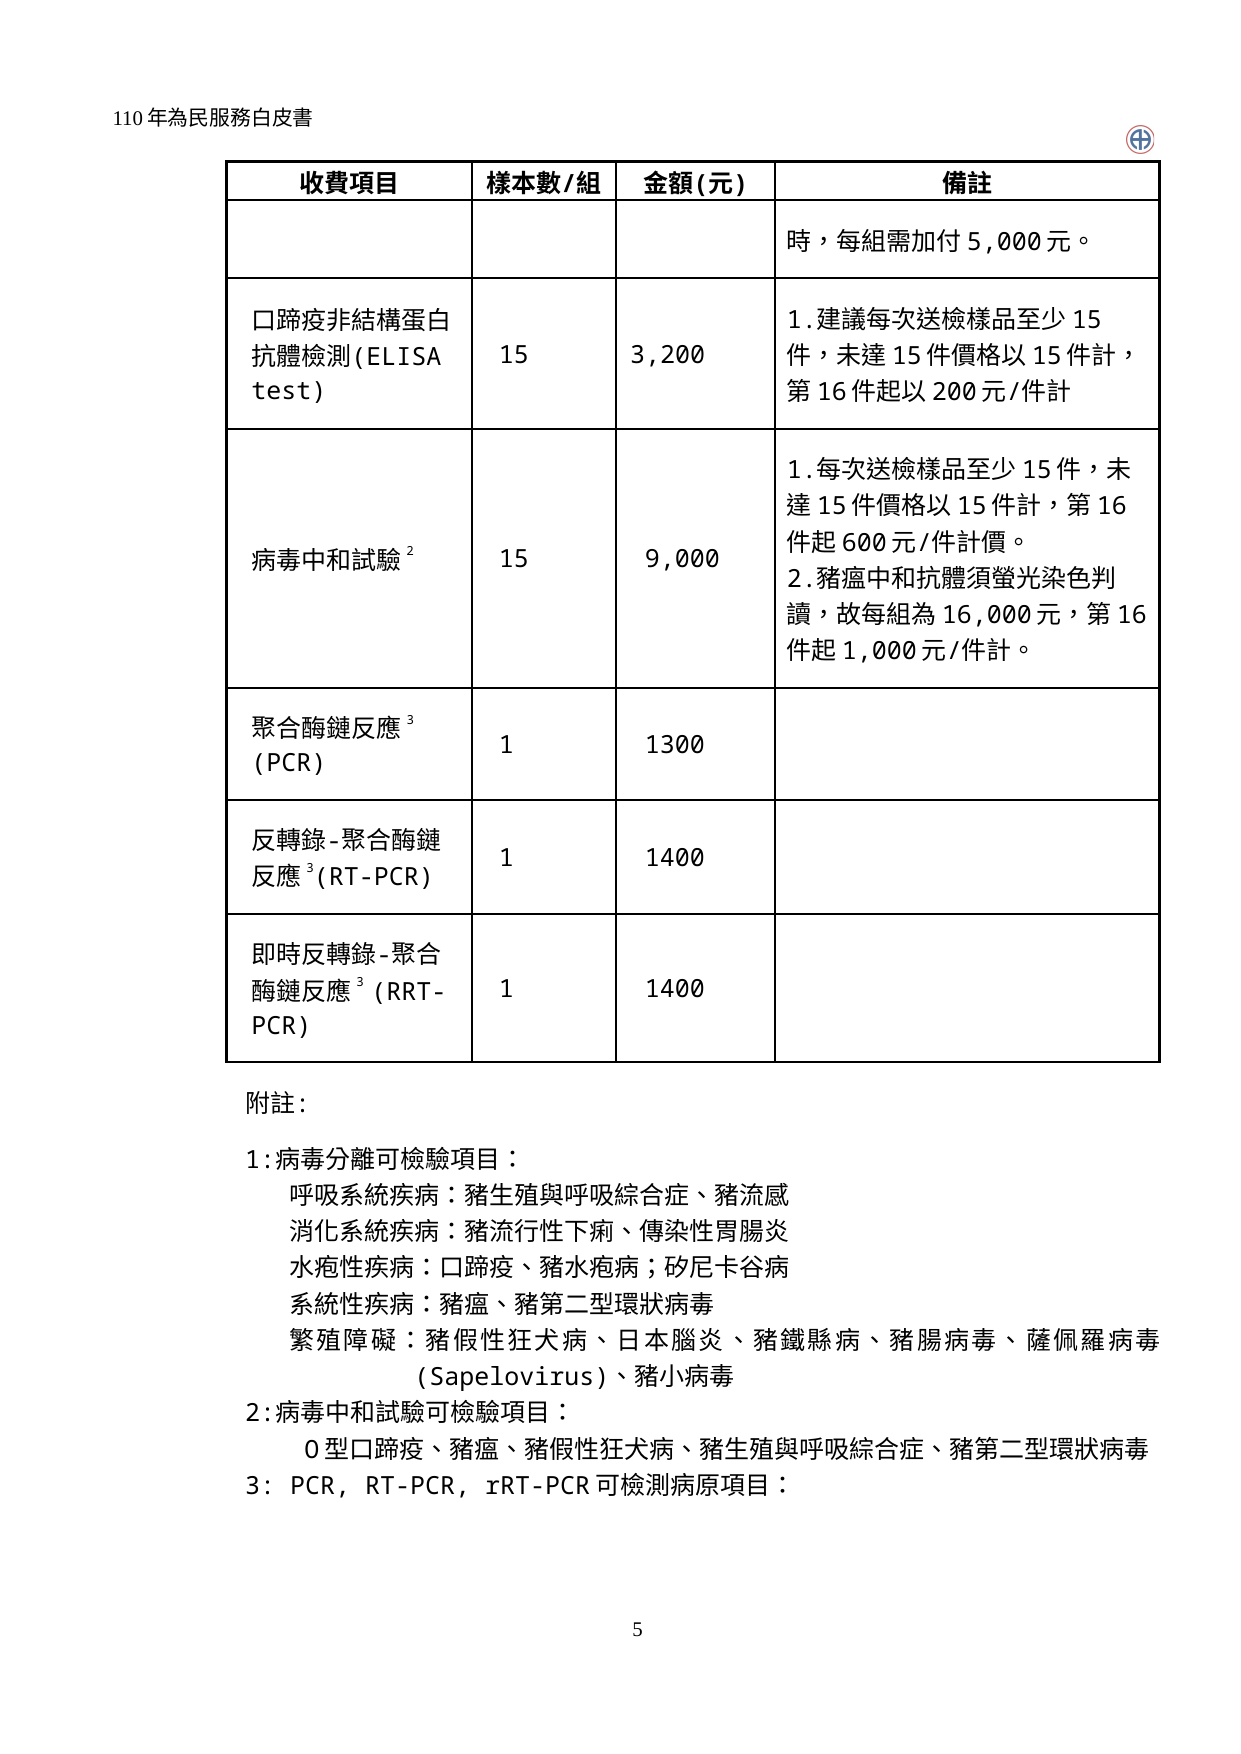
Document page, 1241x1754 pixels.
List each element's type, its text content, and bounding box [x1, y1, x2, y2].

text 附註: [245, 1083, 1162, 1119]
text 1:病毒分離可檢驗項目： [245, 1139, 1162, 1175]
table_cell [617, 201, 774, 277]
text 消化系統疾病：豬流行性下痢、傳染性胃腸炎 [289, 1212, 1162, 1248]
table_cell 口蹄疫非結構蛋白抗體檢測(ELISA test) [228, 279, 471, 428]
table_cell [473, 201, 615, 277]
table_cell 1.建議每次送檢樣品至少15件，未達15件價格以15件計，第16件起以200元/件計 [776, 279, 1158, 428]
table_cell 1 [473, 801, 615, 913]
text 水疱性疾病：口蹄疫、豬水疱病；矽尼卡谷病 [289, 1248, 1162, 1284]
table_cell 1.每次送檢樣品至少15件，未達15件價格以15件計，第16件起600元/件計價。 2.豬瘟中和抗體須螢光染色判讀，故每組為16,000元，第16件起1,000元/件計。 [776, 430, 1158, 687]
table_cell 聚合酶鏈反應3 (PCR) [228, 689, 471, 799]
table_header 備註 [776, 163, 1158, 199]
table_cell 時，每組需加付5,000元。 [776, 201, 1158, 277]
text 2:病毒中和試驗可檢驗項目： [245, 1393, 1162, 1429]
text 3: PCR, RT-PCR, rRT-PCR可檢測病原項目： [245, 1465, 1162, 1502]
table_header 金額(元) [617, 163, 774, 199]
table_cell 1 [473, 915, 615, 1061]
text 呼吸系統疾病：豬生殖與呼吸綜合症、豬流感 [289, 1175, 1162, 1212]
table_cell 反轉錄-聚合酶鏈反應3(RT-PCR) [228, 801, 471, 913]
table_cell 15 [473, 430, 615, 687]
table_cell 3,200 [617, 279, 774, 428]
table_cell 病毒中和試驗2 [228, 430, 471, 687]
table_cell 1 [473, 689, 615, 799]
table_cell [776, 801, 1158, 913]
text 系統性疾病：豬瘟、豬第二型環狀病毒 [289, 1284, 1162, 1320]
table_cell 9,000 [617, 430, 774, 687]
table_cell 15 [473, 279, 615, 428]
table_cell 即時反轉錄-聚合酶鏈反應3 (RRT-PCR) [228, 915, 471, 1061]
text O型口蹄疫、豬瘟、豬假性狂犬病、豬生殖與呼吸綜合症、豬第二型環狀病毒 [304, 1429, 1162, 1465]
table_cell 1400 [617, 915, 774, 1061]
table_header 收費項目 [228, 163, 471, 199]
table_cell 1300 [617, 689, 774, 799]
table_cell 1400 [617, 801, 774, 913]
table_cell [776, 689, 1158, 799]
text 繁殖障礙：豬假性狂犬病、日本腦炎、豬鐵縣病、豬腸病毒、薩佩羅病毒(Sapelovirus)、豬小病毒 [289, 1320, 1162, 1393]
table_cell [228, 201, 471, 277]
table_cell [776, 915, 1158, 1061]
table_header 樣本數/組 [473, 163, 615, 199]
